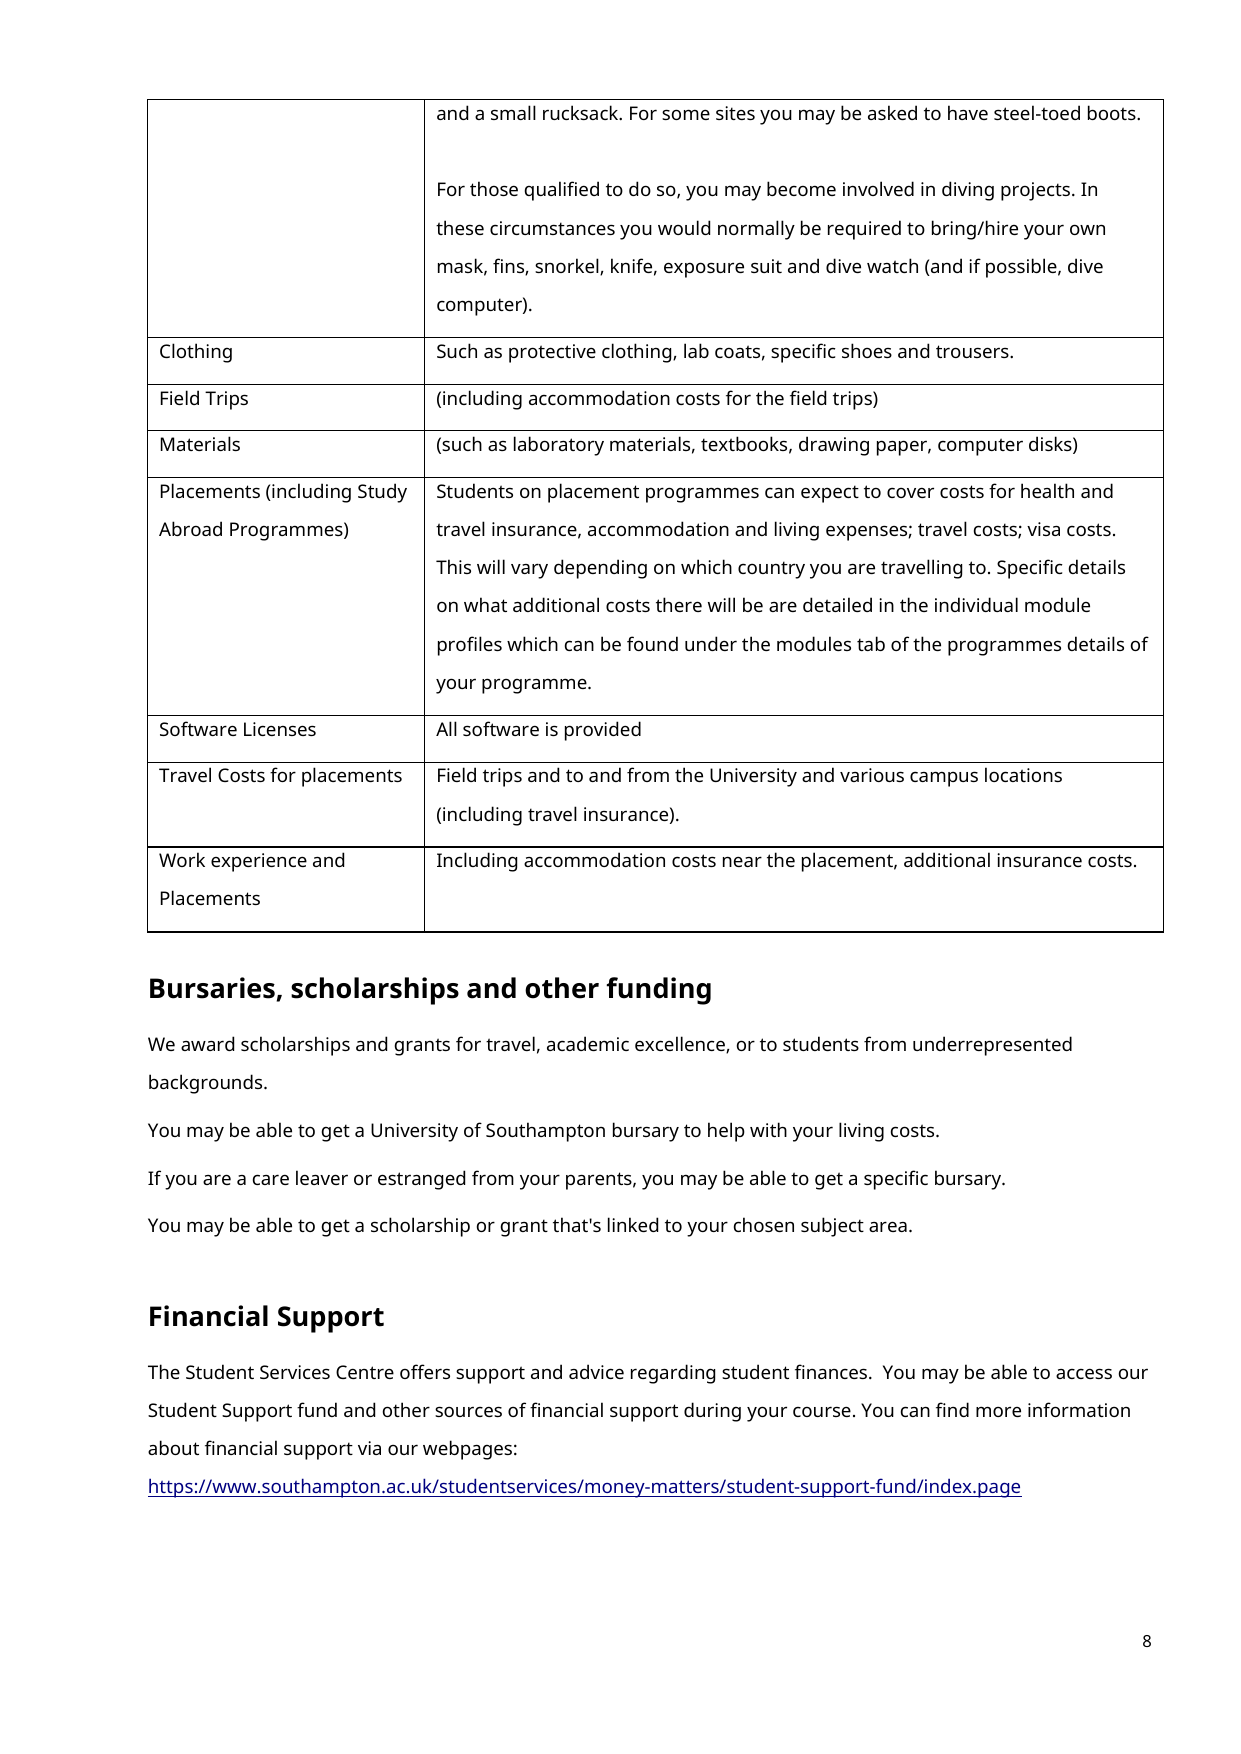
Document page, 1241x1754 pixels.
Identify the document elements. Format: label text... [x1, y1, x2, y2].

table_cell All software is provided [425, 716, 1163, 762]
table_cell Placements (including Study Abroad Programmes) [148, 478, 424, 715]
table_cell Such as protective clothing, lab coats, specific shoes and trousers. [425, 338, 1163, 384]
table_cell Materials [148, 431, 424, 477]
table_cell and a small rucksack. For some sites you may be asked to have steel-toed boots. For those qualified to do so, you may become involved in diving projects. In these circumstances you would normally be required to bring/hire your own mask, fins, snorkel, knife, exposure suit and dive watch (and if possible, dive computer). [425, 100, 1163, 337]
table_cell (including accommodation costs for the field trips) [425, 385, 1163, 430]
table_cell Field trips and to and from the University and various campus locations (including travel insurance). [425, 763, 1163, 846]
table_cell Clothing [148, 338, 424, 384]
text We award scholarships and grants for travel, academic excellence, or to students from underrepresented backgrounds. [148, 1031, 1152, 1095]
subtitle Financial Support [148, 1298, 1152, 1334]
table_cell [148, 100, 424, 337]
text The Student Services Centre offers support and advice regarding student finances. You may be able to access our Student Support fund and other sources of financial support during your course. You can find more information about financial support via our webpages: https://www.southampton.ac.uk/studentservices/money-matters/student-support-fund/index.page [148, 1359, 1152, 1499]
table_cell Work experience and Placements [148, 848, 424, 931]
table_cell Software Licenses [148, 716, 424, 762]
table_cell (such as laboratory materials, textbooks, drawing paper, computer disks) [425, 431, 1163, 477]
table_cell Travel Costs for placements [148, 763, 424, 846]
table_cell Including accommodation costs near the placement, additional insurance costs. [425, 848, 1163, 931]
text If you are a care leaver or estranged from your parents, you may be able to get a specific bursary. [148, 1165, 1152, 1190]
table_cell Field Trips [148, 385, 424, 430]
subtitle Bursaries, scholarships and other funding [148, 970, 1152, 1007]
text You may be able to get a University of Southampton bursary to help with your living costs. [148, 1117, 1152, 1143]
text You may be able to get a scholarship or grant that's linked to your chosen subject area. [148, 1212, 1152, 1238]
table_cell Students on placement programmes can expect to cover costs for health and travel insurance, accommodation and living expenses; travel costs; visa costs. This will vary depending on which country you are travelling to. Specific details on what additional costs there will be are detailed in the individual module profiles which can be found under the modules tab of the programmes details of your programme. [425, 478, 1163, 715]
